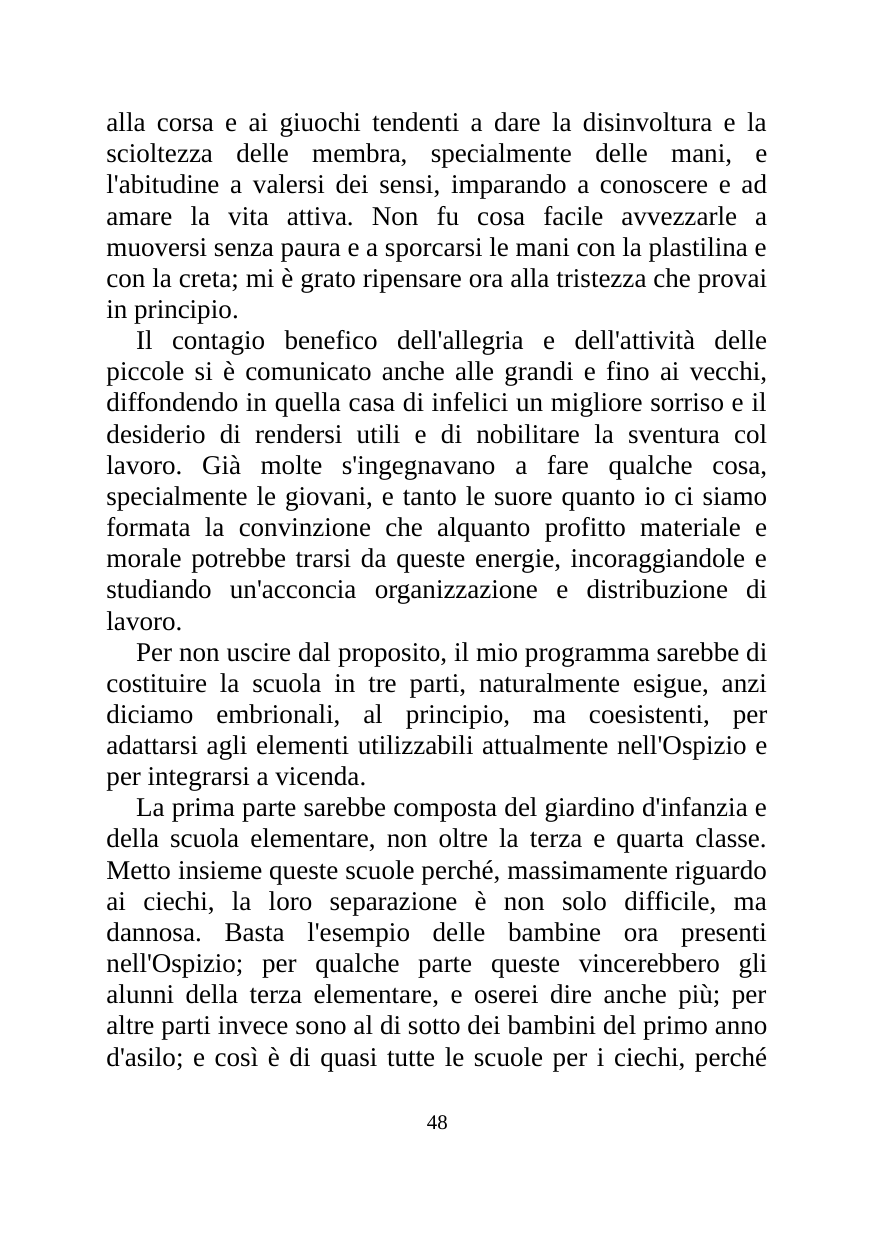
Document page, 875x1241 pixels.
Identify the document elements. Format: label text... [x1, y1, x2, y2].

text Per non uscire dal proposito, il mio programma sarebbe di costituire la scuola in tre parti, naturalmente esigue, anzi diciamo embrionali, al principio, ma coesistenti, per adattarsi agli elementi utilizzabili attualmente nell'Ospizio e per integrarsi a vicenda. [106, 636, 768, 791]
text alla corsa e ai giuochi tendenti a dare la disinvoltura e la scioltezza delle membra, specialmente delle mani, e l'abitudine a valersi dei sensi, imparando a conoscere e ad amare la vita attiva. Non fu cosa facile avvezzarle a muoversi senza paura e a sporcarsi le mani con la plastilina e con la creta; mi è grato ripensare ora alla tristezza che provai in principio. [106, 106, 768, 324]
text La prima parte sarebbe composta del giardino d'infanzia e della scuola elementare, non oltre la terza e quarta classe. Metto insieme queste scuole perché, massimamente riguardo ai ciechi, la loro separazione è non solo difficile, ma dannosa. Basta l'esempio delle bambine ora presenti nell'Ospizio; per qualche parte queste vincerebbero gli alunni della terza elementare, e oserei dire anche più; per altre parti invece sono al di sotto dei bambini del primo anno d'asilo; e così è di quasi tutte le scuole per i ciechi, perché [106, 791, 768, 1072]
text Il contagio benefico dell'allegria e dell'attività delle piccole si è comunicato anche alle grandi e fino ai vecchi, diffondendo in quella casa di infelici un migliore sorriso e il desiderio di rendersi utili e di nobilitare la sventura col lavoro. Già molte s'ingegnavano a fare qualche cosa, specialmente le giovani, e tanto le suore quanto io ci siamo formata la convinzione che alquanto profitto materiale e morale potrebbe trarsi da queste energie, incoraggiandole e studiando un'acconcia organizzazione e distribuzione di lavoro. [106, 324, 768, 636]
